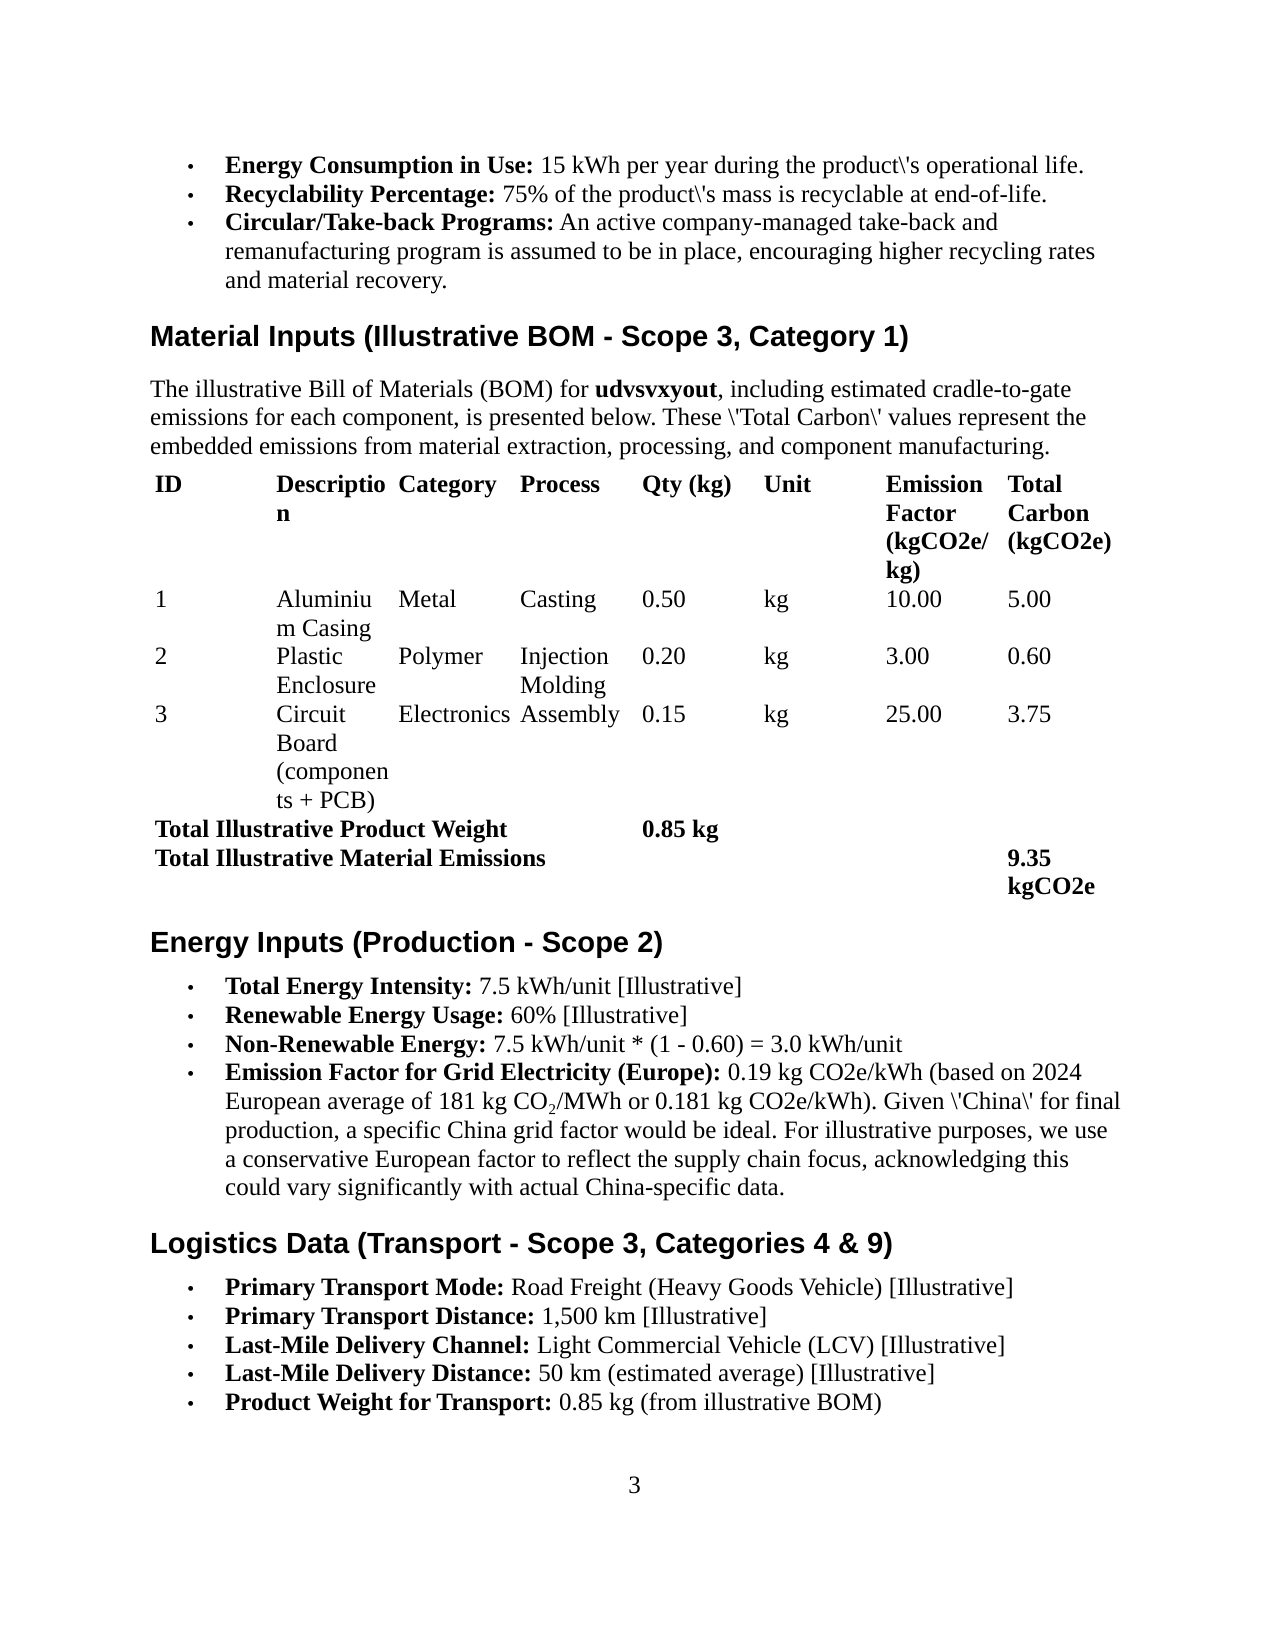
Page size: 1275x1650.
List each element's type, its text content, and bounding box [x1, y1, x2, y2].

table_header Emission Factor (kgCO2e/kg) [881, 469, 1003, 584]
table_cell Total Illustrative Material Emissions [150, 843, 1003, 900]
table_cell 0.60 [1003, 641, 1125, 699]
table_cell 1 [150, 584, 272, 641]
table_cell Plastic Enclosure [272, 641, 394, 699]
table_cell Injection Molding [516, 641, 637, 699]
table_cell 0.85 kg [638, 814, 759, 843]
list Primary Transport Distance: 1,500 km [Illustrative] [187, 1301, 1125, 1330]
table_cell 2 [150, 641, 272, 699]
table_header Description [272, 469, 394, 584]
list Circular/Take-back Programs: An active company-managed take-back and remanufacturing program is assumed to be in place, encouraging higher recycling rates and material recovery. [187, 207, 1125, 294]
list Energy Consumption in Use: 15 kWh per year during the product\'s operational life. [187, 150, 1125, 179]
table_header Unit [759, 469, 881, 584]
table_cell Assembly [516, 699, 637, 814]
table_cell Electronics [394, 699, 516, 814]
table_cell Metal [394, 584, 516, 641]
table_cell Circuit Board (components + PCB) [272, 699, 394, 814]
table_cell 5.00 [1003, 584, 1125, 641]
subtitle Material Inputs (Illustrative BOM - Scope 3, Category 1) [150, 319, 1125, 352]
list Emission Factor for Grid Electricity (Europe): 0.19 kg CO2e/kWh (based on 2024 European average of 181 kg CO₂/MWh or 0.181 kg CO2e/kWh). Given \'China\' for final production, a specific China grid factor would be ideal. For illustrative purposes, we use a conservative European factor to reflect the supply chain focus, acknowledging this could vary significantly with actual China-specific data. [187, 1057, 1125, 1201]
table_cell 9.35 kgCO2e [1003, 843, 1125, 900]
table_cell Total Illustrative Product Weight [150, 814, 637, 843]
table_cell 10.00 [881, 584, 1003, 641]
table_cell [759, 814, 881, 843]
table_header Process [516, 469, 637, 584]
table_cell kg [759, 699, 881, 814]
table_cell 0.50 [638, 584, 759, 641]
text The illustrative Bill of Materials (BOM) for udvsvxyout, including estimated cradle-to-gate emissions for each component, is presented below. These \'Total Carbon\' values represent the embedded emissions from material extraction, processing, and component manufacturing. [150, 374, 1125, 460]
table_cell kg [759, 641, 881, 699]
list Recyclability Percentage: 75% of the product\'s mass is recyclable at end-of-life. [187, 179, 1125, 207]
table_header Qty (kg) [638, 469, 759, 584]
table_cell kg [759, 584, 881, 641]
table_cell [1003, 814, 1125, 843]
table_cell Aluminium Casing [272, 584, 394, 641]
table_header Category [394, 469, 516, 584]
subtitle Logistics Data (Transport - Scope 3, Categories 4 & 9) [150, 1226, 1125, 1260]
table_cell 25.00 [881, 699, 1003, 814]
list Renewable Energy Usage: 60% [Illustrative] [187, 1000, 1125, 1029]
list Total Energy Intensity: 7.5 kWh/unit [Illustrative] [187, 971, 1125, 1000]
list Non-Renewable Energy: 7.5 kWh/unit * (1 - 0.60) = 3.0 kWh/unit [187, 1029, 1125, 1057]
list Last-Mile Delivery Channel: Light Commercial Vehicle (LCV) [Illustrative] [187, 1330, 1125, 1358]
list Product Weight for Transport: 0.85 kg (from illustrative BOM) [187, 1387, 1125, 1416]
table_cell 0.15 [638, 699, 759, 814]
table_cell Casting [516, 584, 637, 641]
list Primary Transport Mode: Road Freight (Heavy Goods Vehicle) [Illustrative] [187, 1272, 1125, 1301]
table_header ID [150, 469, 272, 584]
table_cell 3 [150, 699, 272, 814]
table_cell 0.20 [638, 641, 759, 699]
subtitle Energy Inputs (Production - Scope 2) [150, 925, 1125, 959]
table_cell [881, 814, 1003, 843]
table_cell Polymer [394, 641, 516, 699]
table_cell 3.00 [881, 641, 1003, 699]
list Last-Mile Delivery Distance: 50 km (estimated average) [Illustrative] [187, 1358, 1125, 1387]
table_cell 3.75 [1003, 699, 1125, 814]
table_header Total Carbon (kgCO2e) [1003, 469, 1125, 584]
